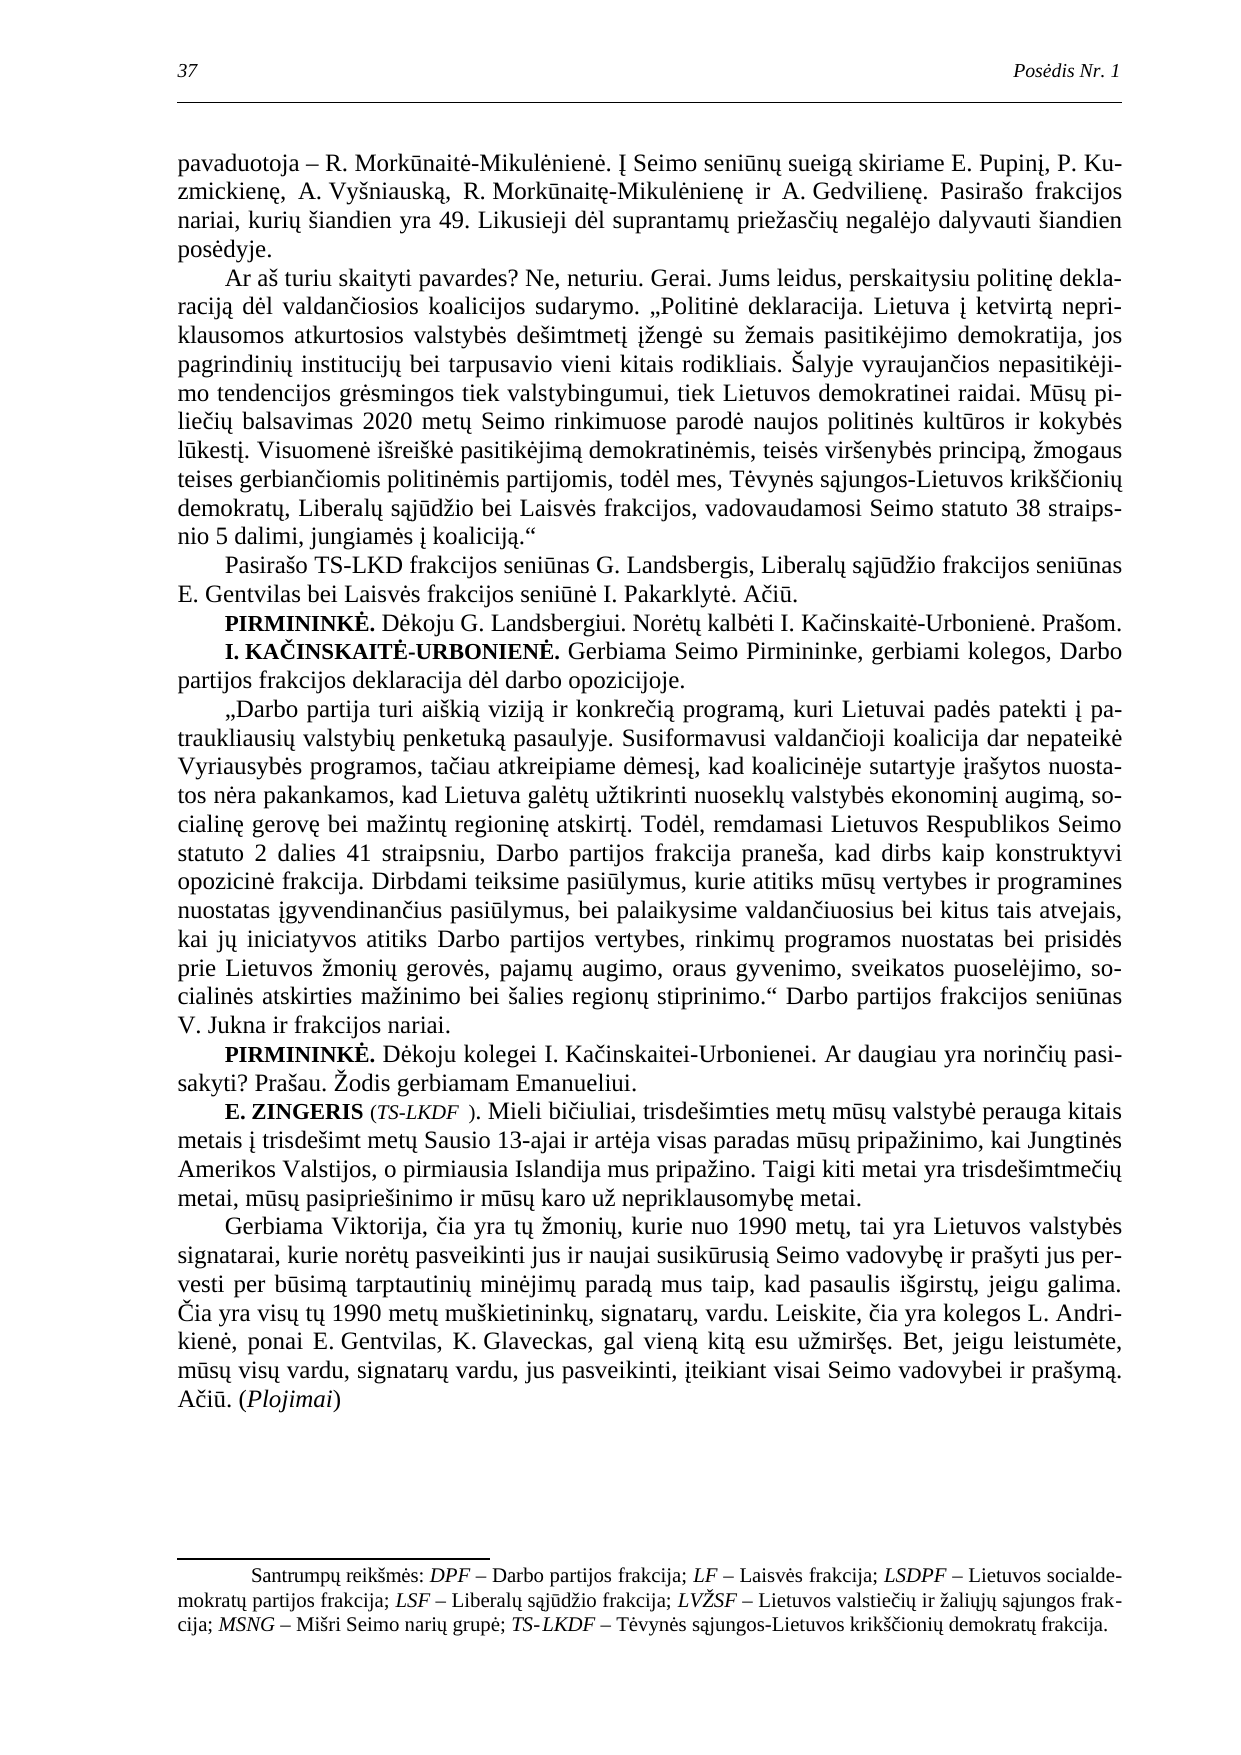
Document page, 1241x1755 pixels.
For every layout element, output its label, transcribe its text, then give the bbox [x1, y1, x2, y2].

text Santrumpų reikšmės: DPF – Darbo partijos frakcija; LF – Laisvės frakcija; LSDPF – Lietuvos socialde­mo­kratų partijos frakcija; LSF – Liberalų sąjūdžio frakcija; LVŽSF – Lietuvos valstiečių ir žaliųjų sąjungos frak­cija; MSNG – Mišri Seimo narių grupė; TS‑LKDF – Tėvynės sąjungos-Lietuvos krikščionių demokratų frakcija. [177, 1559, 1122, 1636]
text I. KAČINSKAITĖ-URBONIENĖ. Ger­bia­ma Sei­mo Pir­mi­nin­ke, ger­bia­mi ko­le­gos, Dar­bo par­ti­jos frak­ci­jos de­kla­ra­ci­ja dėl dar­bo opo­zi­ci­jo­je. [177, 636, 1122, 694]
text PIRMININKĖ. Dė­ko­ju ko­le­gei I. Ka­čins­kai­tei-Ur­bo­nie­nei. Ar dau­giau yra no­rin­čių pa­si­sa­ky­ti? Pra­šau. Žo­dis ger­bia­mam Ema­nu­e­liui. [177, 1039, 1122, 1096]
text pa­va­duo­to­ja – R. Mor­kū­nai­tė-Mi­ku­lė­nie­nė. Į Sei­mo se­niū­nų su­ei­gą ski­ria­me E. Pu­pi­nį, P. Ku­z­mic­kie­nę, A. Vyš­niaus­ką, R. Mor­kū­nai­tę-Mi­ku­lė­nie­nę ir A. Ged­vi­lie­nę. Pa­si­ra­šo frak­ci­jos na­riai, ku­rių šian­dien yra 49. Li­ku­sie­ji dėl su­pran­ta­mų prie­žas­čių ne­ga­lė­jo da­ly­vau­ti šian­dien po­sė­dy­je. [177, 148, 1122, 263]
text PIRMININKĖ. Dė­ko­ju G. Land­sber­giui. No­rė­tų kal­bė­ti I. Ka­čins­kai­tė-Ur­bo­nie­nė. Pra­šom. [177, 608, 1122, 636]
text E. ZINGERIS (TS-LKDF). Mie­li bi­čiu­liai, tris­de­šim­ties me­tų mū­sų vals­ty­bė per­au­ga ki­tais me­tais į tris­de­šimt me­tų Sau­sio 13-ajai ir ar­tė­ja vi­sas pa­ra­das mū­sų pri­pa­ži­ni­mo, kai Jung­ti­nės Ame­ri­kos Vals­ti­jos, o pir­miau­sia Is­lan­di­ja mus pri­pa­ži­no. Tai­gi ki­ti me­tai yra tris­de­šimt­me­čių me­tai, mū­sų pa­si­prie­ši­ni­mo ir mū­sų ka­ro už ne­pri­klau­so­my­bę me­tai. [177, 1096, 1122, 1211]
text Ger­bia­ma Vik­to­ri­ja, čia yra tų žmo­nių, ku­rie nuo 1990 me­tų, tai yra Lie­tu­vos vals­ty­bės sig­na­ta­rai, ku­rie no­rė­tų pa­svei­kin­ti jus ir nau­jai su­si­kū­ru­sią Sei­mo va­do­vy­bę ir pra­šy­ti jus per­ves­ti per bū­si­mą tarp­tau­ti­nių mi­nė­ji­mų pa­ra­dą mus taip, kad pa­sau­lis iš­girs­tų, jei­gu ga­li­ma. Čia yra vi­sų tų 1990 me­tų muš­kie­ti­nin­kų, sig­na­ta­rų, var­du. Leis­ki­te, čia yra ko­le­gos L. An­dri­kie­nė, po­nai E. Gent­vi­las, K. Gla­vec­kas, gal vie­ną ki­tą esu už­mir­šęs. Bet, jei­gu leis­tu­mė­te, mū­sų vi­sų var­du, sig­na­ta­rų var­du, jus pa­svei­kin­ti, įtei­kiant vi­sai Sei­mo va­do­vy­bei ir pra­šy­mą. Ačiū. (Plo­ji­mai) [177, 1211, 1122, 1413]
text Ar aš tu­riu skai­ty­ti pa­var­des? Ne, ne­tu­riu. Ge­rai. Jums lei­dus, per­skai­ty­siu po­li­ti­nę de­kla­ra­ci­ją dėl val­dan­čio­sios ko­a­li­ci­jos su­da­ry­mo. „Po­li­ti­nė de­kla­ra­ci­ja. Lie­tu­va į ket­vir­tą ne­pri­klau­so­mos at­kur­to­sios vals­ty­bės de­šimt­me­tį įžen­gė su že­mais pa­si­ti­kė­ji­mo de­mo­kra­tija, jos pa­grin­di­nių ins­ti­tu­ci­jų bei tar­pu­sa­vio vie­ni ki­tais ro­dik­liais. Ša­ly­je vy­rau­jan­čios ne­pa­si­ti­kė­ji­mo ten­den­ci­jos grės­min­gos tiek vals­ty­bin­gu­mui, tiek Lie­tu­vos de­mo­kra­tinei rai­dai. Mū­sų pi­lie­čių bal­sa­vi­mas 2020 me­tų Sei­mo rin­ki­muo­se pa­ro­dė nau­jos po­li­ti­nės kul­tū­ros ir ko­ky­bės lū­kes­tį. Vi­suo­me­nė iš­reiš­kė pa­si­ti­kė­ji­mą de­mo­kra­tinėmis, tei­sės vir­še­ny­bės prin­ci­pą, žmo­gaus tei­ses ger­bian­čio­mis po­li­ti­nė­mis par­ti­jo­mis, to­dėl mes, Tė­vy­nės są­jun­gos-Lie­tu­vos krikš­čio­nių de­mok­ra­tų, Li­be­ra­lų są­jū­džio bei Lais­vės frak­ci­jos, va­do­vau­da­mo­si Sei­mo sta­tu­to 38 straips­nio 5 da­li­mi, jun­gia­mės į ko­a­li­ci­ją.“ [177, 263, 1122, 550]
text Pa­si­ra­šo TS-LKD frak­ci­jos se­niū­nas G. Land­sber­gis, Li­be­ra­lų są­jū­džio frak­ci­jos se­niū­nas E. Gent­vi­las bei Lais­vės frak­ci­jos se­niū­nė I. Pa­kar­kly­tė. Ačiū. [177, 550, 1122, 608]
text „Dar­bo par­ti­ja tu­ri aiš­kią vi­zi­ją ir kon­kre­čią pro­gra­mą, ku­ri Lie­tu­vai pa­dės pa­tek­ti į pa­trauk­liau­sių vals­ty­bių pen­ke­tu­ką pa­sau­ly­je. Su­si­for­ma­vu­si val­dan­čio­ji ko­a­li­ci­ja dar ne­pa­tei­kė Vy­riau­sy­bės pro­gra­mos, ta­čiau at­krei­pia­me dė­me­sį, kad ko­a­li­ci­nė­je su­tar­ty­je įra­šy­tos nuo­sta­tos nė­ra pa­kan­ka­mos, kad Lie­tu­va ga­lė­tų už­tik­rin­ti nuo­sek­lų vals­ty­bės eko­no­mi­nį au­gi­mą, so­cia­li­nę ge­ro­vę bei ma­žin­tų re­gio­ni­nę at­skir­tį. To­dėl, rem­da­ma­si Lie­tu­vos Res­pub­li­kos Sei­mo sta­tu­to 2 da­lies 41 straips­niu, Dar­bo par­ti­jos frak­ci­ja pra­ne­ša, kad dirbs kaip kon­struk­ty­vi opo­zi­ci­nė frak­ci­ja. Dirb­da­mi teik­si­me pa­siū­ly­mus, ku­rie ati­tiks mū­sų ver­ty­bes ir pro­gra­mi­nes nuo­sta­tas įgy­ven­di­nan­čius pa­siū­ly­mus, bei pa­lai­ky­si­me val­dan­čiuo­sius bei ki­tus tais at­ve­jais, kai jų ini­cia­ty­vos ati­tiks Dar­bo par­ti­jos ver­ty­bes, rin­ki­mų pro­gra­mos nuo­sta­tas bei pri­si­dės prie Lie­tu­vos žmo­nių ge­ro­vės, pa­ja­mų au­gi­mo, oraus gy­ve­ni­mo, svei­ka­tos puo­se­lė­ji­mo, so­ciali­nės at­skir­ties ma­ži­ni­mo bei ša­lies re­gio­nų stip­ri­ni­mo.“ Dar­bo par­ti­jos frak­ci­jos se­niū­nas V. Juk­na ir frak­ci­jos na­riai. [177, 694, 1122, 1039]
